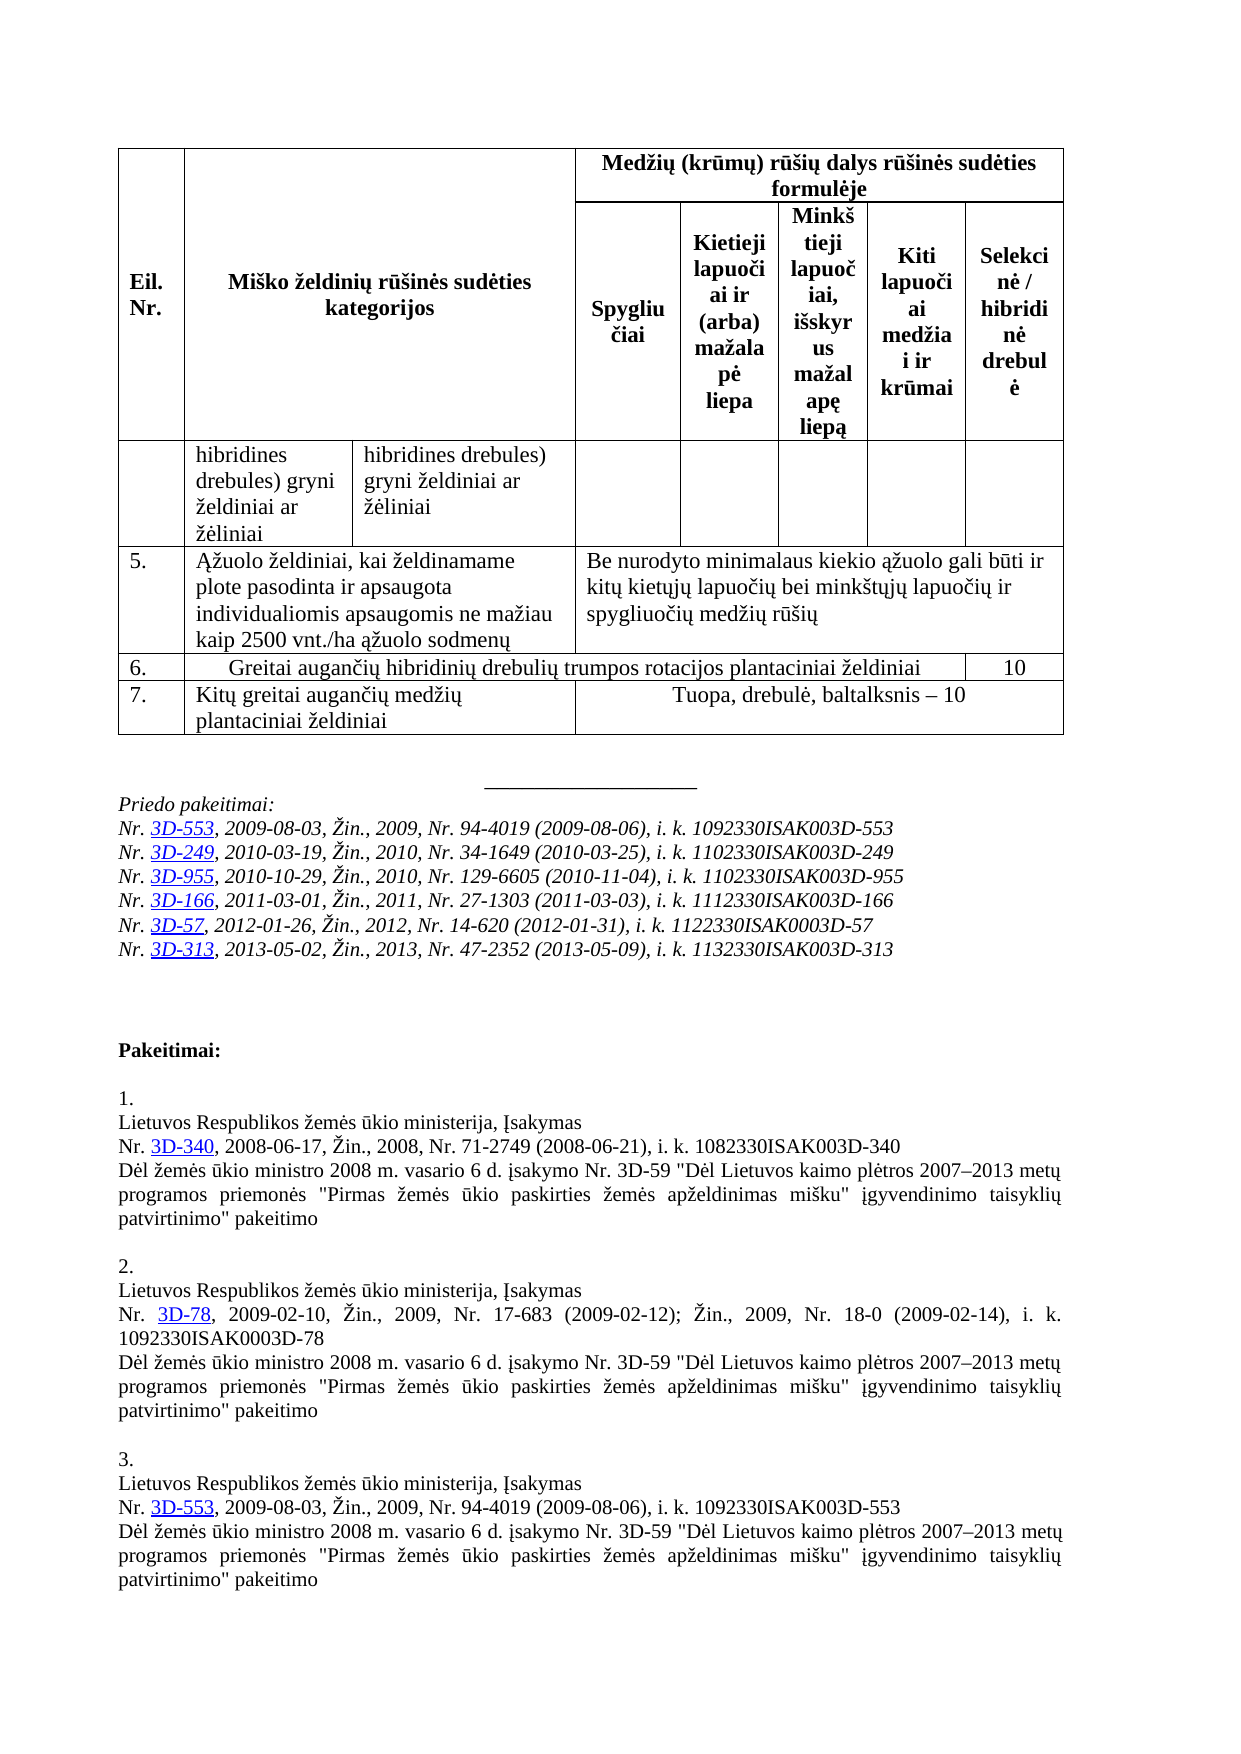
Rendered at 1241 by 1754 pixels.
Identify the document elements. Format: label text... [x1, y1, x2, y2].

table_cell 6. [119, 654, 184, 680]
table_cell 5. [119, 547, 184, 652]
table_cell [119, 441, 184, 546]
table_cell Kiti lapuočiai medžiai ir krūmai [868, 203, 965, 439]
text Dėl žemės ūkio ministro 2008 m. vasario 6 d. įsakymo Nr. 3D-59 "Dėl Lietuvos kaimo plėtros 2007–2013 metų programos priemonės "Pirmas žemės ūkio paskirties žemės apželdinimas mišku" įgyvendinimo taisyklių patvirtinimo" pakeitimo [118, 1519, 1063, 1591]
text Nr. 3D-340, 2008-06-17, Žin., 2008, Nr. 71-2749 (2008-06-21), i. k. 1082330ISAK003D-340 [118, 1134, 1063, 1158]
table_cell Tuopa, drebulė, baltalksnis – 10 [576, 681, 1063, 734]
table_cell Minkštieji lapuočiai, išskyrus mažalapę liepą [779, 203, 867, 439]
table_cell 10 [966, 654, 1063, 680]
text Nr. 3D-553, 2009-08-03, Žin., 2009, Nr. 94-4019 (2009-08-06), i. k. 1092330ISAK003D-553 [118, 816, 1063, 840]
text Nr. 3D-313, 2013-05-02, Žin., 2013, Nr. 47-2352 (2013-05-09), i. k. 1132330ISAK003D-313 [118, 937, 1063, 961]
table_header Medžių (krūmų) rūšių dalys rūšinės sudėties formulėje [576, 149, 1063, 201]
text 2. [118, 1254, 1063, 1278]
table_cell hibridines drebules) gryni želdiniai ar žėliniai [353, 441, 575, 546]
text Dėl žemės ūkio ministro 2008 m. vasario 6 d. įsakymo Nr. 3D-59 "Dėl Lietuvos kaimo plėtros 2007–2013 metų programos priemonės "Pirmas žemės ūkio paskirties žemės apželdinimas mišku" įgyvendinimo taisyklių patvirtinimo" pakeitimo [118, 1350, 1063, 1422]
text Nr. 3D-78, 2009-02-10, Žin., 2009, Nr. 17-683 (2009-02-12); Žin., 2009, Nr. 18-0 (2009-02-14), i. k. 1092330ISAK0003D-78 [118, 1302, 1063, 1350]
table_header Eil. Nr. [119, 149, 184, 439]
table_cell hibridines drebules) gryni želdiniai ar žėliniai [185, 441, 352, 546]
text Nr. 3D-166, 2011-03-01, Žin., 2011, Nr. 27-1303 (2011-03-03), i. k. 1112330ISAK003D-166 [118, 888, 1063, 912]
text _________________ [118, 763, 1063, 792]
table_cell Kietieji lapuočiai ir (arba) mažalapė liepa [681, 203, 778, 439]
table_cell Greitai augančių hibridinių drebulių trumpos rotacijos plantaciniai želdiniai [185, 654, 965, 680]
text 1. [118, 1086, 1063, 1110]
text 3. [118, 1447, 1063, 1471]
text Lietuvos Respublikos žemės ūkio ministerija, Įsakymas [118, 1278, 1063, 1302]
text Nr. 3D-955, 2010-10-29, Žin., 2010, Nr. 129-6605 (2010-11-04), i. k. 1102330ISAK003D-955 [118, 864, 1063, 888]
text Pakeitimai: [118, 1037, 1063, 1062]
text Priedo pakeitimai: [118, 792, 1063, 816]
text Nr. 3D-249, 2010-03-19, Žin., 2010, Nr. 34-1649 (2010-03-25), i. k. 1102330ISAK003D-249 [118, 840, 1063, 864]
text Nr. 3D-57, 2012-01-26, Žin., 2012, Nr. 14-620 (2012-01-31), i. k. 1122330ISAK0003D-57 [118, 912, 1063, 937]
table_cell Spygliučiai [576, 203, 680, 439]
table_cell [576, 441, 680, 546]
table_header Miško želdinių rūšinės sudėties kategorijos [185, 149, 575, 439]
table_cell Kitų greitai augančių medžių plantaciniai želdiniai [185, 681, 575, 734]
text Dėl žemės ūkio ministro 2008 m. vasario 6 d. įsakymo Nr. 3D-59 "Dėl Lietuvos kaimo plėtros 2007–2013 metų programos priemonės "Pirmas žemės ūkio paskirties žemės apželdinimas mišku" įgyvendinimo taisyklių patvirtinimo" pakeitimo [118, 1158, 1063, 1230]
text Lietuvos Respublikos žemės ūkio ministerija, Įsakymas [118, 1471, 1063, 1495]
table_cell [779, 441, 867, 546]
table_cell 7. [119, 681, 184, 734]
table_cell [868, 441, 965, 546]
text Nr. 3D-553, 2009-08-03, Žin., 2009, Nr. 94-4019 (2009-08-06), i. k. 1092330ISAK003D-553 [118, 1495, 1063, 1519]
table_cell [681, 441, 778, 546]
table_cell Ąžuolo želdiniai, kai želdinamame plote pasodinta ir apsaugota individualiomis apsaugomis ne mažiau kaip 2500 vnt./ha ąžuolo sodmenų [185, 547, 575, 652]
table_cell [966, 441, 1063, 546]
table_cell Be nurodyto minimalaus kiekio ąžuolo gali būti ir kitų kietųjų lapuočių bei minkštųjų lapuočių ir spygliuočių medžių rūšių [576, 547, 1063, 652]
table_cell Selekcinė / hibridinė drebulė [966, 203, 1063, 439]
text Lietuvos Respublikos žemės ūkio ministerija, Įsakymas [118, 1110, 1063, 1134]
